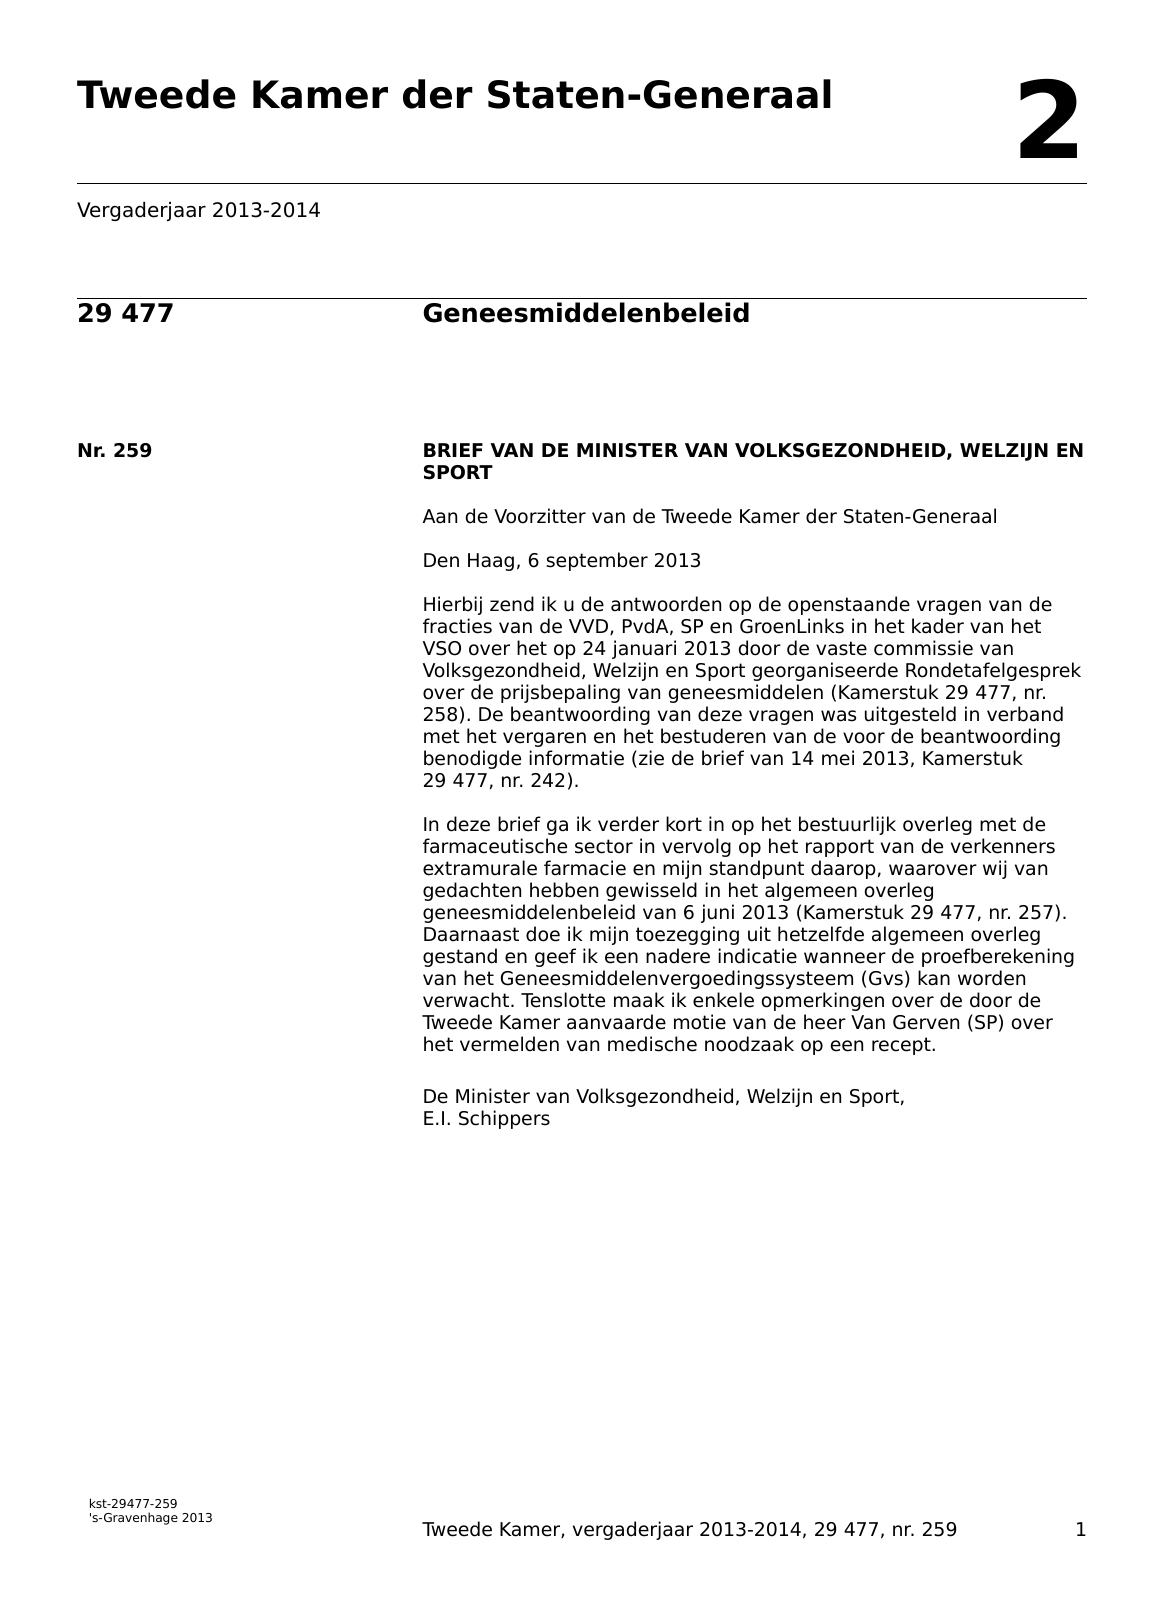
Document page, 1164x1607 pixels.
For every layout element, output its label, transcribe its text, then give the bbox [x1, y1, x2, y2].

text Hierbij zend ik u de antwoorden op de openstaande vragen van de fracties van de VVD, PvdA, SP en GroenLinks in het kader van het VSO over het op 24 januari 2013 door de vaste commissie van Volksgezondheid, Welzijn en Sport georganiseerde Rondetafelgesprek over de prijsbepaling van geneesmiddelen (Kamerstuk 29 477, nr. 258). De beantwoording van deze vragen was uitgesteld in verband met het vergaren en het bestuderen van de voor de beantwoording benodigde informatie (zie de brief van 14 mei 2013, Kamerstuk 29 477, nr. 242). [422, 594, 1087, 792]
text Aan de Voorzitter van de Tweede Kamer der Staten-Generaal [422, 506, 1087, 528]
text Den Haag, 6 september 2013 [422, 550, 1087, 572]
text kst-29477-259 [88, 1497, 323, 1511]
text 's-Gravenhage 2013 [88, 1511, 323, 1525]
table_header Tweede Kamer der Staten-Generaal [77, 59, 886, 183]
table_header 2 [886, 59, 1087, 183]
subtitle Nr. 259 BRIEF VAN DE MINISTER VAN VOLKSGEZONDHEID, WELZIJN EN SPORT [77, 440, 1087, 484]
text In deze brief ga ik verder kort in op het bestuurlijk overleg met de farmaceutische sector in vervolg op het rapport van de verkenners extramurale farmacie en mijn standpunt daarop, waarover wij van gedachten hebben gewisseld in het algemeen overleg geneesmiddelenbeleid van 6 juni 2013 (Kamerstuk 29 477, nr. 257). Daarnaast doe ik mijn toezegging uit hetzelfde algemeen overleg gestand en geef ik een nadere indicatie wanneer de proefberekening van het Geneesmiddelenvergoedingssysteem (Gvs) kan worden verwacht. Tenslotte maak ik enkele opmerkingen over de door de Tweede Kamer aanvaarde motie van de heer Van Gerven (SP) over het vermelden van medische noodzaak op een recept. [422, 814, 1087, 1056]
text De Minister van Volksgezondheid, Welzijn en Sport, E.I. Schippers [422, 1086, 1087, 1130]
subtitle 29 477 Geneesmiddelenbeleid [77, 299, 1087, 329]
table_cell Vergaderjaar 2013-2014 [77, 184, 1087, 298]
